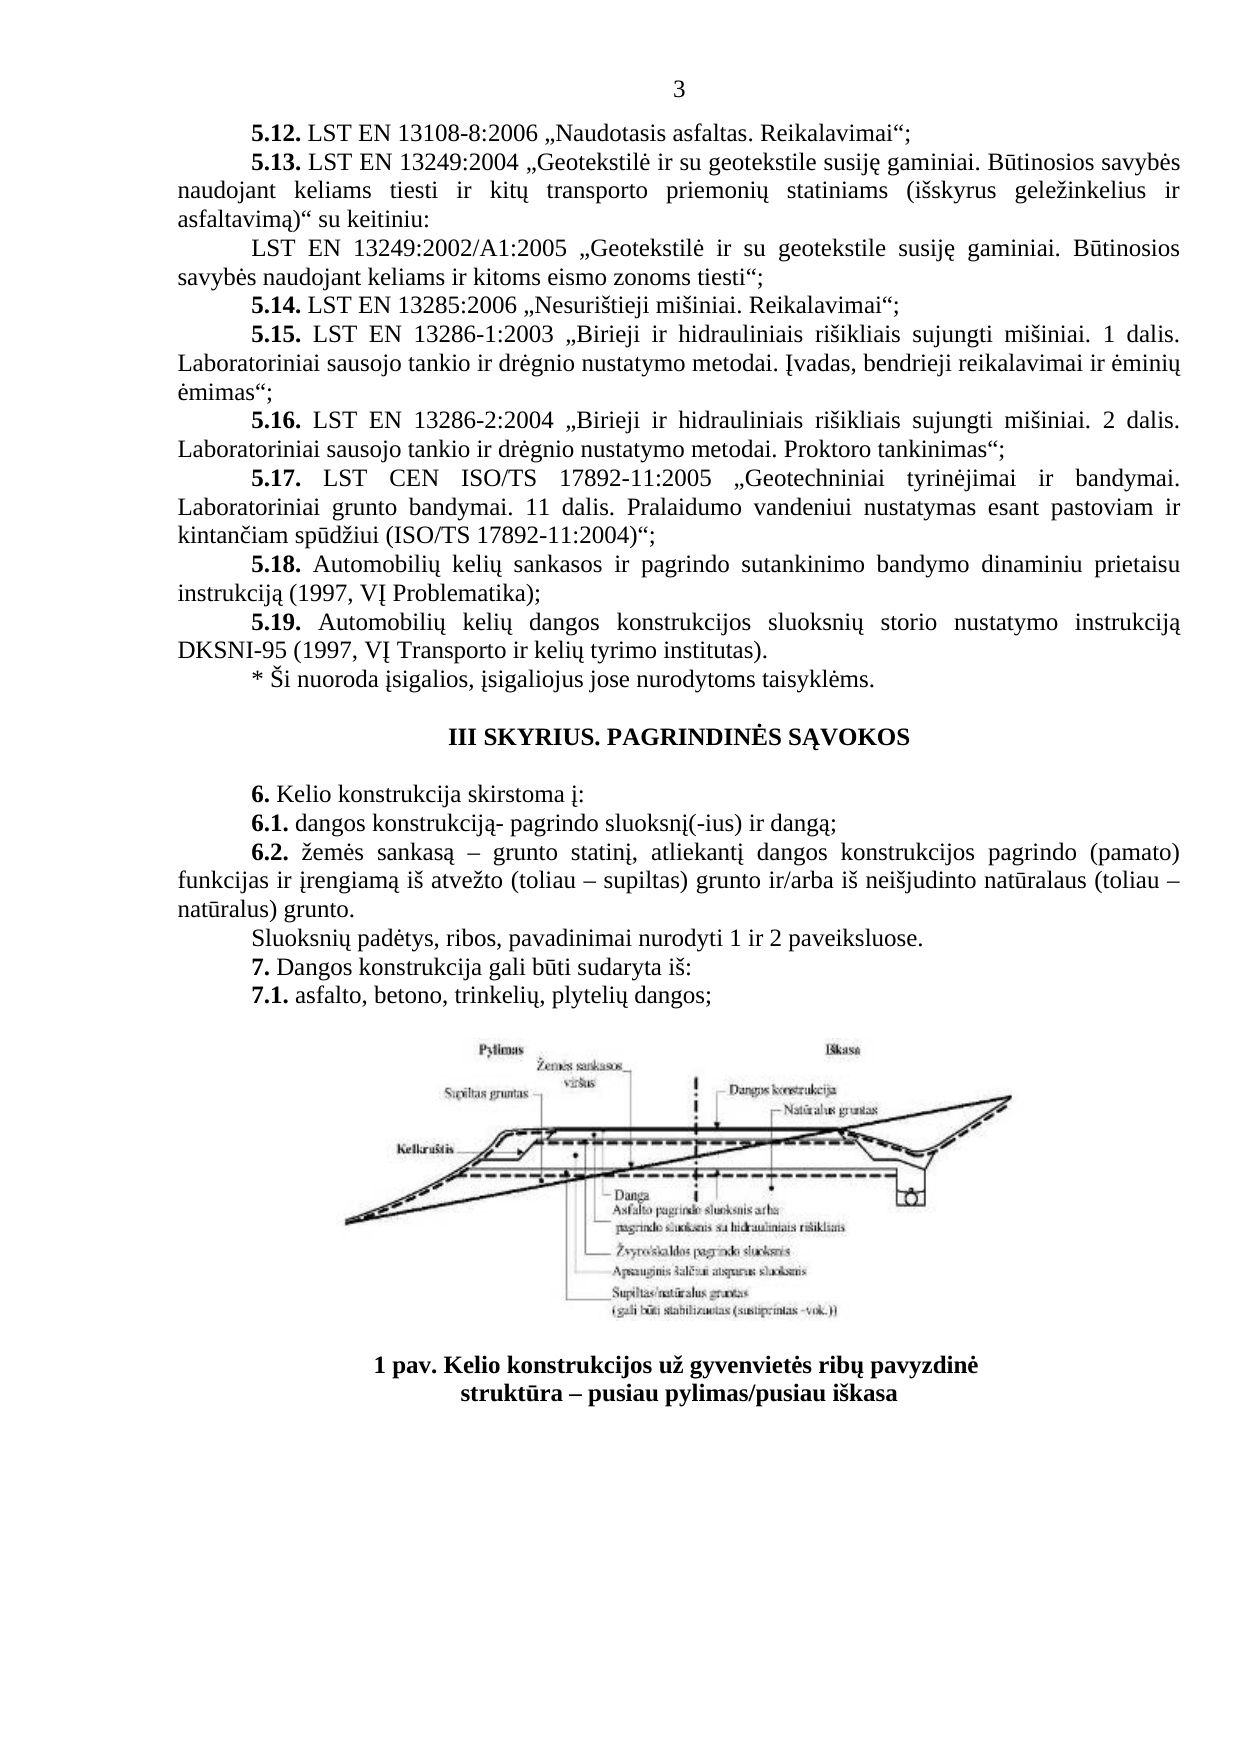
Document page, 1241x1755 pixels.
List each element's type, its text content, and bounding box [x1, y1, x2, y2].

text III SKYRIUS. PAGRINDINĖS SĄVOKOS [177, 722, 1181, 751]
text 5.16. LST EN 13286-2:2004 „Birieji ir hidrauliniais rišikliais sujungti mišiniai. 2 dalis. Laboratoriniai sausojo tankio ir drėgnio nustatymo metodai. Proktoro tankinimas“; [177, 406, 1181, 463]
text 5.12. LST EN 13108-8:2006 „Naudotasis asfaltas. Reikalavimai“; [177, 118, 1181, 147]
text Sluoksnių padėtys, ribos, pavadinimai nurodyti 1 ir 2 paveiksluose. [177, 923, 1181, 952]
text 5.14. LST EN 13285:2006 „Nesurištieji mišiniai. Reikalavimai“; [177, 291, 1181, 319]
text 6.1. dangos konstrukciją- pagrindo sluoksnį(-ius) ir dangą; [177, 808, 1181, 837]
text 6. Kelio konstrukcija skirstoma į: [177, 779, 1181, 808]
text 1 pav. Kelio konstrukcijos už gyvenvietės ribų pavyzdinė struktūra – pusiau pylimas/pusiau iškasa [177, 1350, 1181, 1407]
text 5.17. LST CEN ISO/TS 17892-11:2005 „Geotechniniai tyrinėjimai ir bandymai. Laboratoriniai grunto bandymai. 11 dalis. Pralaidumo vandeniui nustatymas esant pastoviam ir kintančiam spūdžiui (ISO/TS 17892-11:2004)“; [177, 463, 1181, 549]
text LST EN 13249:2002/A1:2005 „Geotekstilė ir su geotekstile susiję gaminiai. Būtinosios savybės naudojant keliams ir kitoms eismo zonoms tiesti“; [177, 233, 1181, 291]
text 6.2. žemės sankasą – grunto statinį, atliekantį dangos konstrukcijos pagrindo (pamato) funkcijas ir įrengiamą iš atvežto (toliau – supiltas) grunto ir/arba iš neišjudinto natūralaus (toliau – natūralus) grunto. [177, 837, 1181, 923]
text 5.13. LST EN 13249:2004 „Geotekstilė ir su geotekstile susiję gaminiai. Būtinosios savybės naudojant keliams tiesti ir kitų transporto priemonių statiniams (išskyrus geležinkelius ir asfaltavimą)“ su keitiniu: [177, 147, 1181, 233]
text 5.15. LST EN 13286-1:2003 „Birieji ir hidrauliniais rišikliais sujungti mišiniai. 1 dalis. Laboratoriniai sausojo tankio ir drėgnio nustatymo metodai. Įvadas, bendrieji reikalavimai ir ėminių ėmimas“; [177, 319, 1181, 406]
text 5.18. Automobilių kelių sankasos ir pagrindo sutankinimo bandymo dinaminiu prietaisu instrukciją (1997, VĮ Problematika); [177, 549, 1181, 607]
text 7.1. asfalto, betono, trinkelių, plytelių dangos; [177, 981, 1181, 1009]
text 5.19. Automobilių kelių dangos konstrukcijos sluoksnių storio nustatymo instrukciją DKSNI-95 (1997, VĮ Transporto ir kelių tyrimo institutas). [177, 607, 1181, 664]
text 7. Dangos konstrukcija gali būti sudaryta iš: [177, 952, 1181, 981]
text * Ši nuoroda įsigalios, įsigaliojus jose nurodytoms taisyklėms. [177, 664, 1181, 693]
